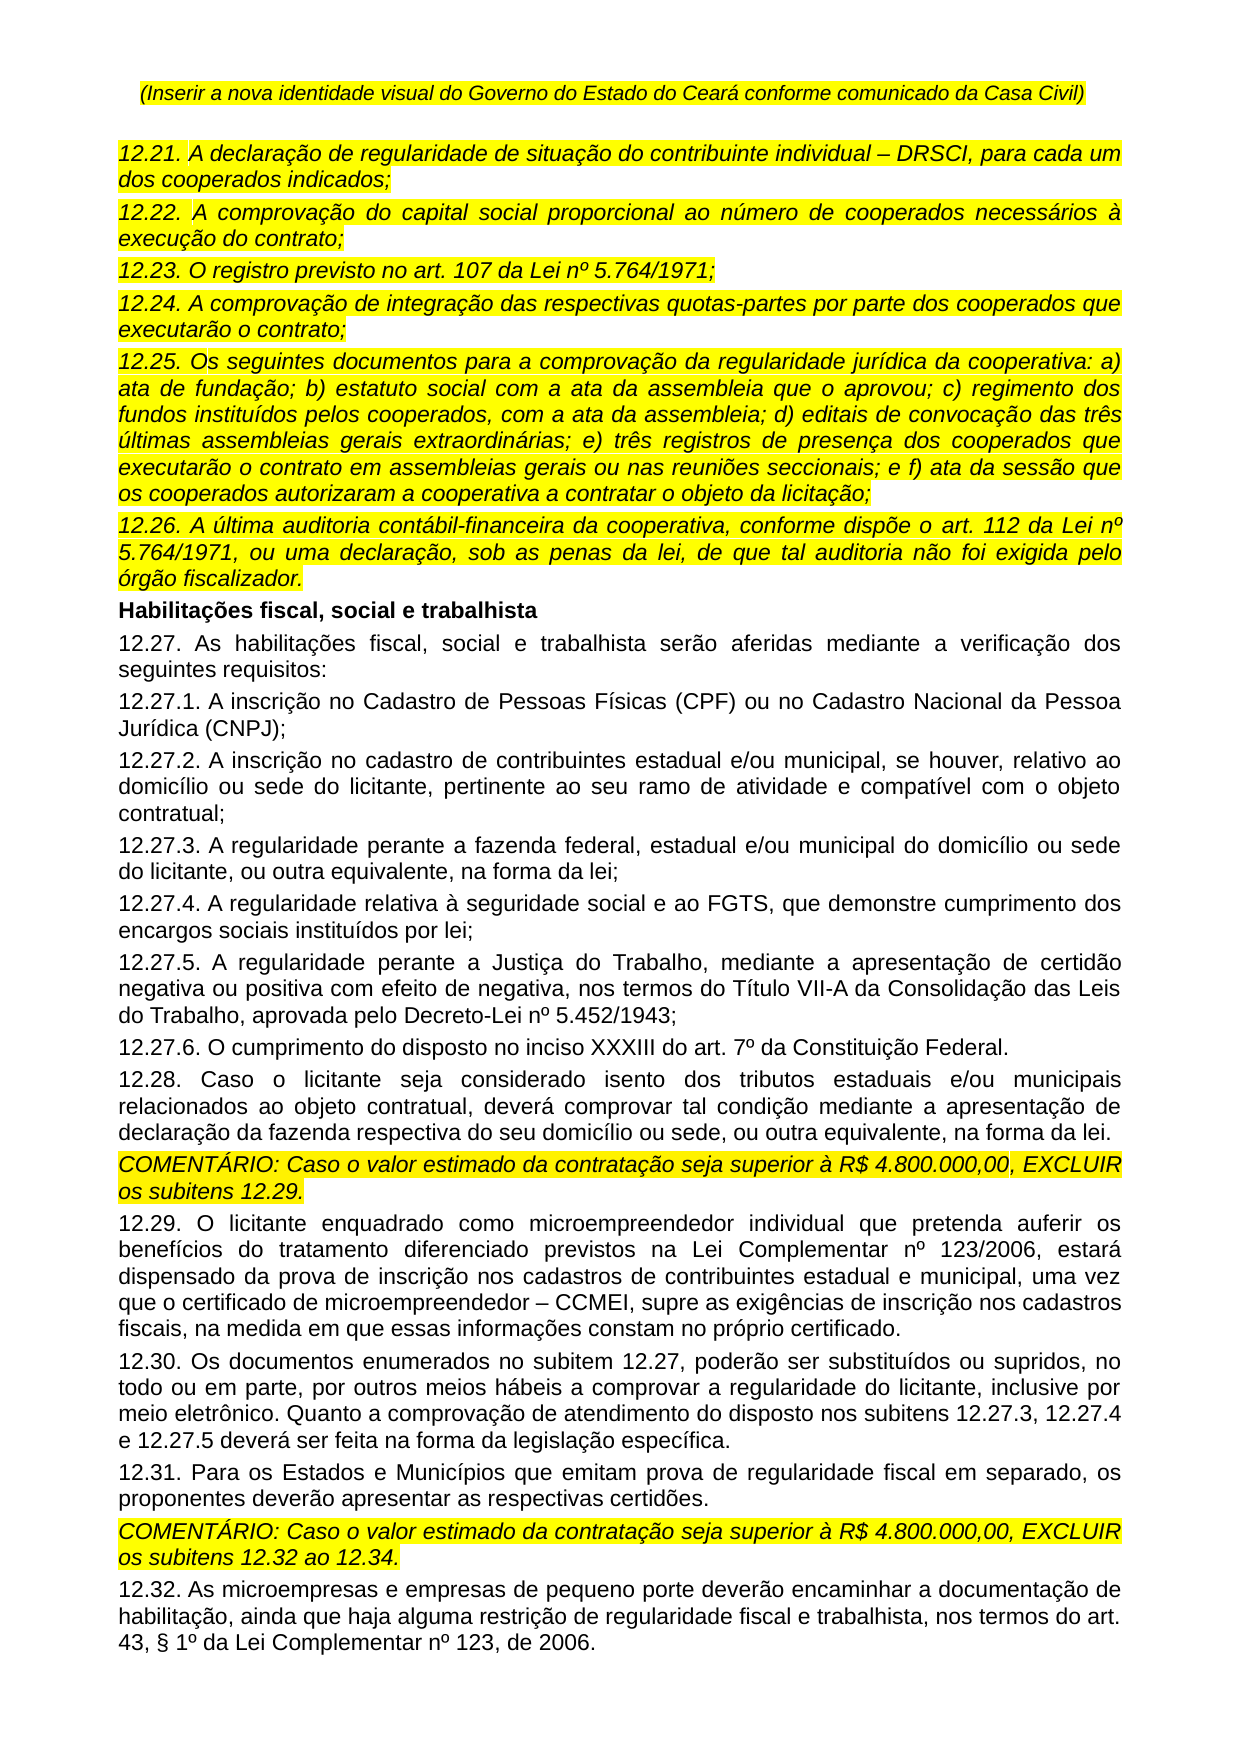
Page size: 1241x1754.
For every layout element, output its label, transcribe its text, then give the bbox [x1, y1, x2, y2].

text 12.28. Caso o licitante seja considerado isento dos tributos estaduais e/ou municipais relacionados ao objeto contratual, deverá comprovar tal condição mediante a apresentação de declaração da fazenda respectiva do seu domicílio ou sede, ou outra equivalente, na forma da lei. [118, 1066, 1122, 1145]
text 12.27.6. O cumprimento do disposto no inciso XXXIII do art. 7º da Constituição Federal. [118, 1034, 1122, 1060]
text COMENTÁRIO: Caso o valor estimado da contratação seja superior à R$ 4.800.000,00, EXCLUIR os subitens 12.29. [118, 1151, 1122, 1204]
text 12.25. Os seguintes documentos para a comprovação da regularidade jurídica da cooperativa: a) ata de fundação; b) estatuto social com a ata da assembleia que o aprovou; c) regimento dos fundos instituídos pelos cooperados, com a ata da assembleia; d) editais de convocação das três últimas assembleias gerais extraordinárias; e) três registros de presença dos cooperados que executarão o contrato em assembleias gerais ou nas reuniões seccionais; e f) ata da sessão que os cooperados autorizaram a cooperativa a contratar o objeto da licitação; [118, 348, 1122, 506]
text COMENTÁRIO: Caso o valor estimado da contratação seja superior à R$ 4.800.000,00, EXCLUIR os subitens 12.32 ao 12.34. [118, 1518, 1122, 1570]
text 12.27.4. A regularidade relativa à seguridade social e ao FGTS, que demonstre cumprimento dos encargos sociais instituídos por lei; [118, 890, 1122, 943]
text 12.27.5. A regularidade perante a Justiça do Trabalho, mediante a apresentação de certidão negativa ou positiva com efeito de negativa, nos termos do Título VII-A da Consolidação das Leis do Trabalho, aprovada pelo Decreto-Lei nº 5.452/1943; [118, 949, 1122, 1028]
text 12.21. A declaração de regularidade de situação do contribuinte individual – DRSCI, para cada um dos cooperados indicados; [118, 140, 1122, 193]
text Habilitações fiscal, social e trabalhista [118, 597, 1122, 623]
text 12.27.2. A inscrição no cadastro de contribuintes estadual e/ou municipal, se houver, relativo ao domicílio ou sede do licitante, pertinente ao seu ramo de atividade e compatível com o objeto contratual; [118, 747, 1122, 826]
text 12.26. A última auditoria contábil-financeira da cooperativa, conforme dispõe o art. 112 da Lei nº 5.764/1971, ou uma declaração, sob as penas da lei, de que tal auditoria não foi exigida pelo órgão fiscalizador. [118, 512, 1122, 591]
text 12.27. As habilitações fiscal, social e trabalhista serão aferidas mediante a verificação dos seguintes requisitos: [118, 629, 1122, 682]
text 12.23. O registro previsto no art. 107 da Lei nº 5.764/1971; [118, 257, 1122, 283]
text 12.24. A comprovação de integração das respectivas quotas-partes por parte dos cooperados que executarão o contrato; [118, 289, 1122, 342]
text 12.27.3. A regularidade perante a fazenda federal, estadual e/ou municipal do domicílio ou sede do licitante, ou outra equivalente, na forma da lei; [118, 832, 1122, 884]
text 12.31. Para os Estados e Municípios que emitam prova de regularidade fiscal em separado, os proponentes deverão apresentar as respectivas certidões. [118, 1459, 1122, 1512]
text 12.29. O licitante enquadrado como microempreendedor individual que pretenda auferir os benefícios do tratamento diferenciado previstos na Lei Complementar nº 123/2006, estará dispensado da prova de inscrição nos cadastros de contribuintes estadual e municipal, uma vez que o certificado de microempreendedor – CCMEI, supre as exigências de inscrição nos cadastros fiscais, na medida em que essas informações constam no próprio certificado. [118, 1210, 1122, 1342]
text 12.27.1. A inscrição no Cadastro de Pessoas Físicas (CPF) ou no Cadastro Nacional da Pessoa Jurídica (CNPJ); [118, 688, 1122, 741]
text 12.22. A comprovação do capital social proporcional ao número de cooperados necessários à execução do contrato; [118, 198, 1122, 251]
text 12.32. As microempresas e empresas de pequeno porte deverão encaminhar a documentação de habilitação, ainda que haja alguma restrição de regularidade fiscal e trabalhista, nos termos do art. 43, § 1º da Lei Complementar nº 123, de 2006. [118, 1576, 1122, 1655]
text 12.30. Os documentos enumerados no subitem 12.27, poderão ser substituídos ou supridos, no todo ou em parte, por outros meios hábeis a comprovar a regularidade do licitante, inclusive por meio eletrônico. Quanto a comprovação de atendimento do disposto nos subitens 12.27.3, 12.27.4 e 12.27.5 deverá ser feita na forma da legislação específica. [118, 1348, 1122, 1453]
